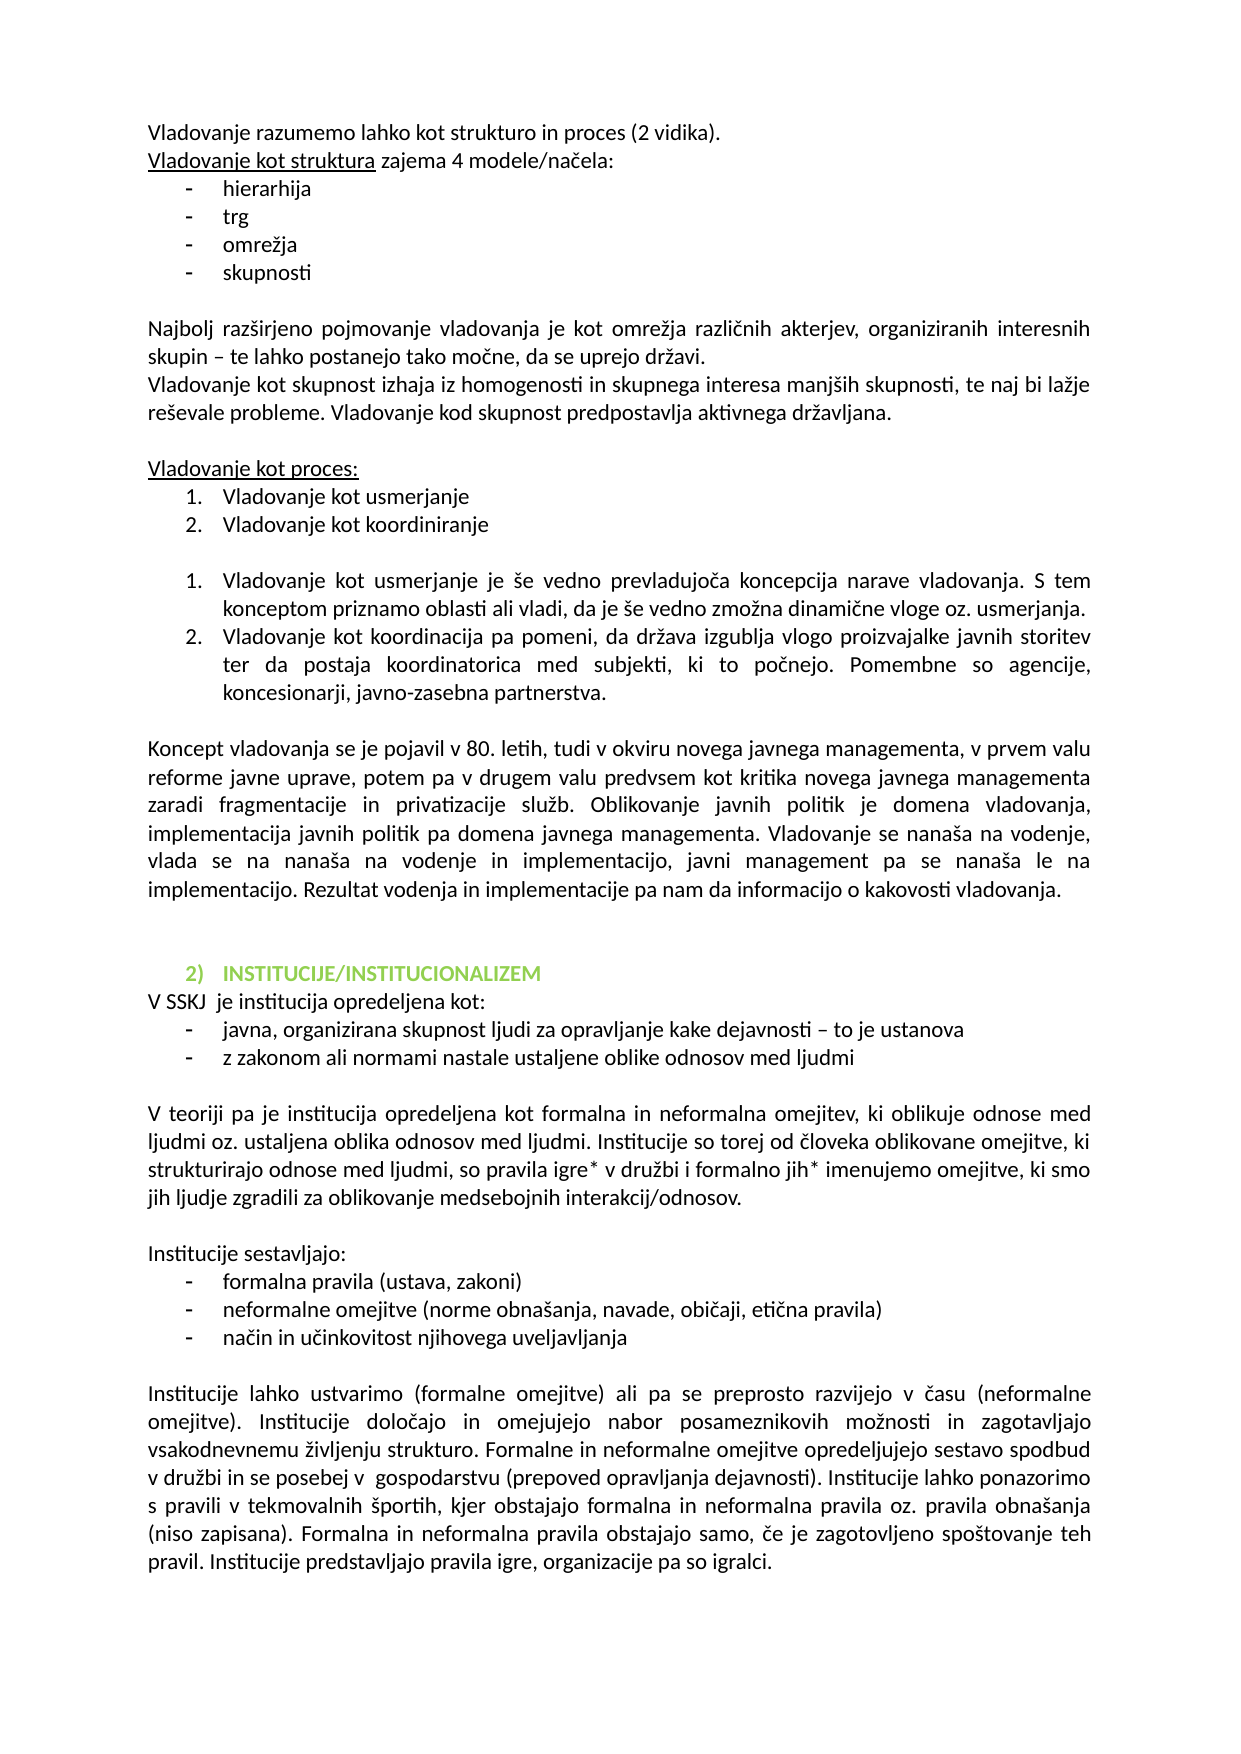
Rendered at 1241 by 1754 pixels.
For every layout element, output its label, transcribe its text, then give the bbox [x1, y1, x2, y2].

text Najbolj razširjeno pojmovanje vladovanja je kot omrežja različnih akterjev, organiziranih interesnih skupin – te lahko postanejo tako močne, da se uprejo državi. [148, 314, 1092, 370]
text Vladovanje kot proces: [148, 454, 1092, 482]
list neformalne omejitve (norme obnašanja, navade, običaji, etična pravila) [185, 1295, 1092, 1323]
list Vladovanje razumemo lahko kot strukturo in proces (2 vidika). [148, 118, 1092, 146]
list način in učinkovitost njihovega uveljavljanja [185, 1323, 1092, 1351]
list V teoriji pa je institucija opredeljena kot formalna in neformalna omejitev, ki oblikuje odnose med ljudmi oz. ustaljena oblika odnosov med ljudmi. Institucije so torej od človeka oblikovane omejitve, ki strukturirajo odnose med ljudmi, so pravila igre* v družbi i formalno jih* imenujemo omejitve, ki smo jih ljudje zgradili za oblikovanje medsebojnih interakcij/odnosov. [148, 1099, 1092, 1211]
list V SSKJ je institucija opredeljena kot: [148, 987, 1092, 1015]
list Vladovanje kot koordiniranje [185, 510, 1092, 538]
list z zakonom ali normami nastale ustaljene oblike odnosov med ljudmi [185, 1043, 1092, 1071]
list Vladovanje kot struktura zajema 4 modele/načela: [148, 146, 1092, 174]
list Vladovanje kot usmerjanje je še vedno prevladujoča koncepcija narave vladovanja. S tem konceptom priznamo oblasti ali vladi, da je še vedno zmožna dinamične vloge oz. usmerjanja. [185, 566, 1092, 622]
list INSTITUCIJE/INSTITUCIONALIZEM [185, 959, 1092, 987]
list javna, organizirana skupnost ljudi za opravljanje kake dejavnosti – to je ustanova [185, 1015, 1092, 1043]
list omrežja [185, 230, 1092, 258]
list trg [185, 202, 1092, 230]
list Vladovanje kot koordinacija pa pomeni, da država izgublja vlogo proizvajalke javnih storitev ter da postaja koordinatorica med subjekti, ki to počnejo. Pomembne so agencije, koncesionarji, javno-zasebna partnerstva. [185, 622, 1092, 707]
list formalna pravila (ustava, zakoni) [185, 1267, 1092, 1295]
list hierarhija [185, 174, 1092, 202]
list skupnosti [185, 258, 1092, 286]
text Institucije lahko ustvarimo (formalne omejitve) ali pa se preprosto razvijejo v času (neformalne omejitve). Institucije določajo in omejujejo nabor posameznikovih možnosti in zagotavljajo vsakodnevnemu življenju strukturo. Formalne in neformalne omejitve opredeljujejo sestavo spodbud v družbi in se posebej v gospodarstvu (prepoved opravljanja dejavnosti). Institucije lahko ponazorimo s pravili v tekmovalnih športih, kjer obstajajo formalna in neformalna pravila oz. pravila obnašanja (niso zapisana). Formalna in neformalna pravila obstajajo samo, če je zagotovljeno spoštovanje teh pravil. Institucije predstavljajo pravila igre, organizacije pa so igralci. [148, 1379, 1092, 1575]
list Vladovanje kot usmerjanje [185, 482, 1092, 510]
text Vladovanje kot skupnost izhaja iz homogenosti in skupnega interesa manjših skupnosti, te naj bi lažje reševale probleme. Vladovanje kod skupnost predpostavlja aktivnega državljana. [148, 370, 1092, 426]
list Institucije sestavljajo: [148, 1239, 1092, 1267]
text Koncept vladovanja se je pojavil v 80. letih, tudi v okviru novega javnega managementa, v prvem valu reforme javne uprave, potem pa v drugem valu predvsem kot kritika novega javnega managementa zaradi fragmentacije in privatizacije služb. Oblikovanje javnih politik je domena vladovanja, implementacija javnih politik pa domena javnega managementa. Vladovanje se nanaša na vodenje, vlada se na nanaša na vodenje in implementacijo, javni management pa se nanaša le na implementacijo. Rezultat vodenja in implementacije pa nam da informacijo o kakovosti vladovanja. [148, 734, 1092, 903]
